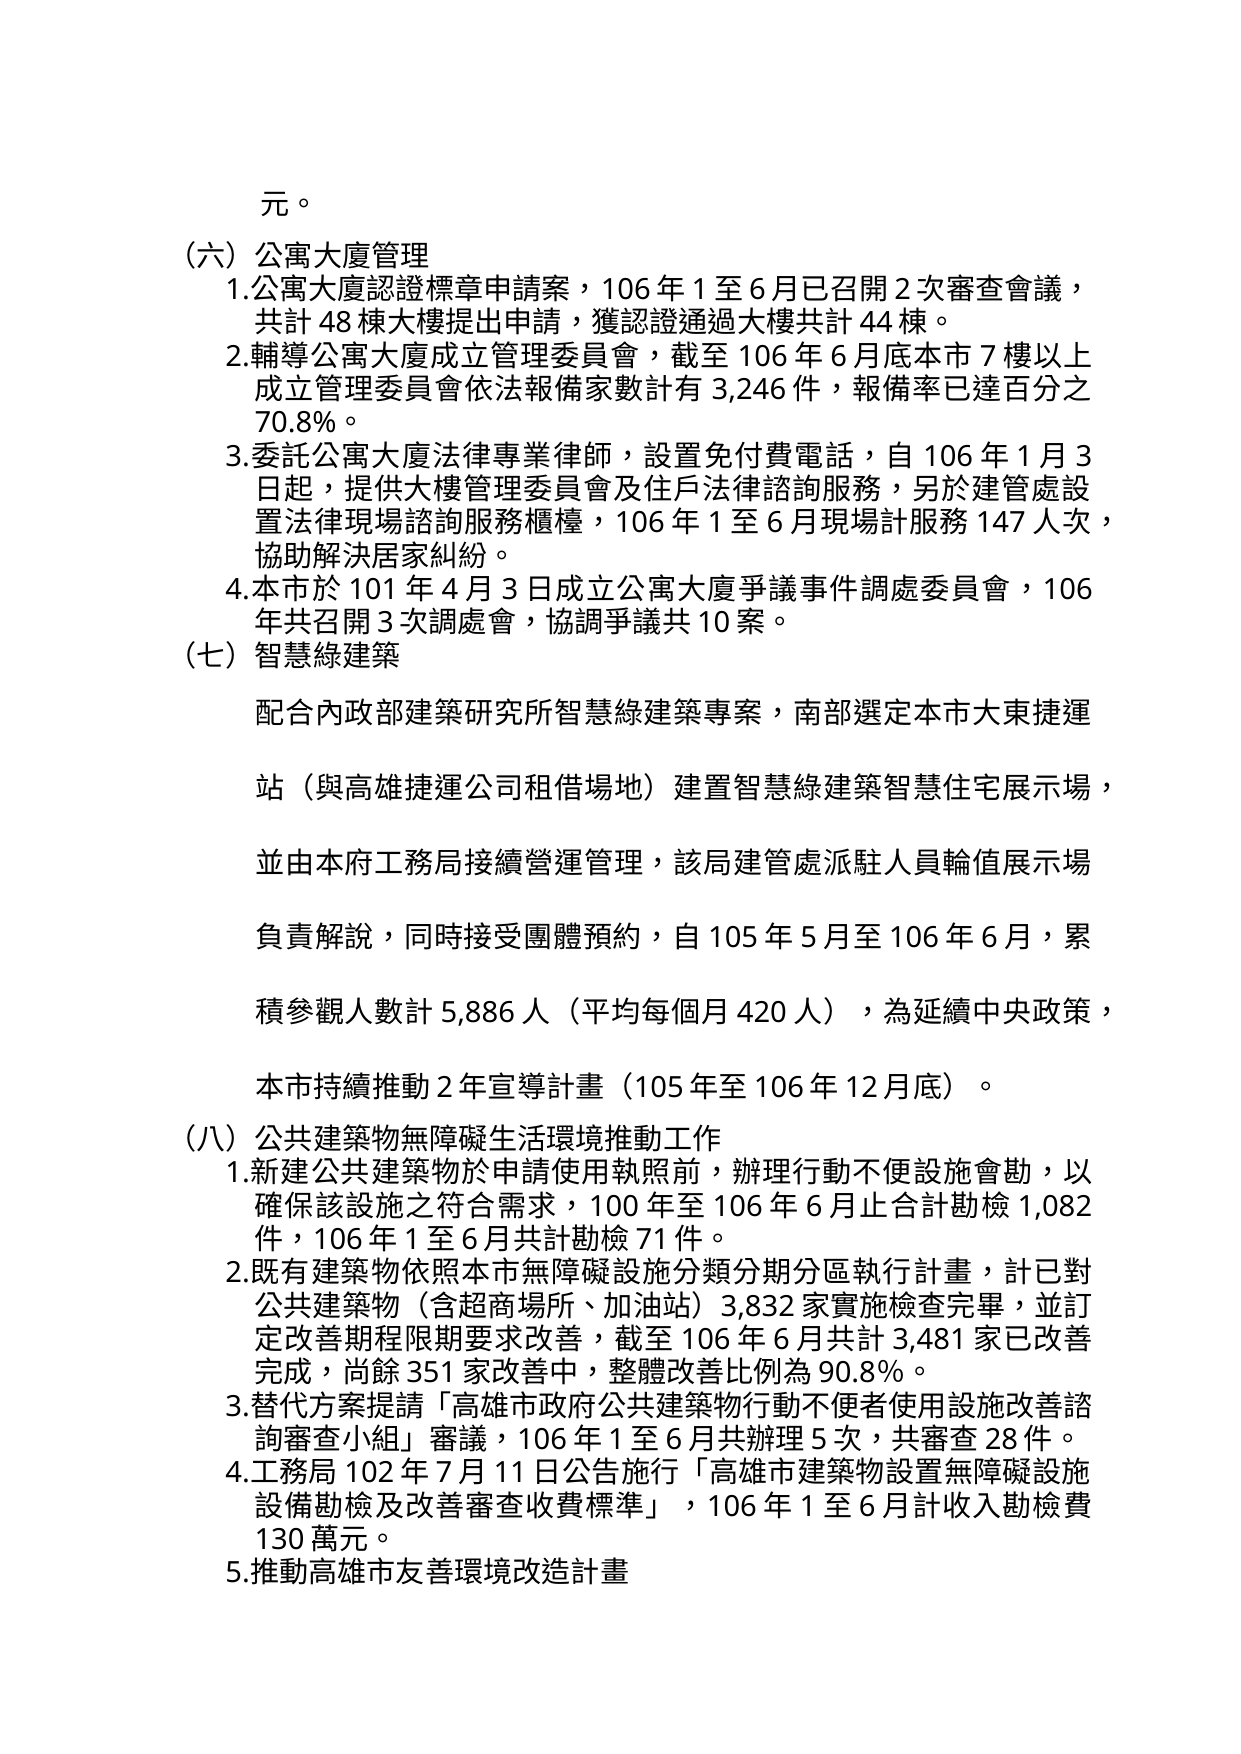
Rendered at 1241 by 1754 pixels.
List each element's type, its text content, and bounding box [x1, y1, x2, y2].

text 1.新建公共建築物於申請使用執照前，辦理行動不便設施會勘，以確保該設施之符合需求，100年至106年6月止合計勘檢1,082件，106年1至6月共計勘檢71件。 [225, 1156, 1092, 1256]
text 3.委託公寓大廈法律專業律師，設置免付費電話，自106年1月3日起，提供大樓管理委員會及住戶法律諮詢服務，另於建管處設置法律現場諮詢服務櫃檯，106年1至6月現場計服務147人次，協助解決居家糾紛。 [225, 439, 1092, 573]
text （七）智慧綠建築 [148, 639, 1092, 673]
text 2.輔導公寓大廈成立管理委員會，截至106年6月底本市7樓以上成立管理委員會依法報備家數計有3,246件，報備率已達百分之70.8%。 [225, 339, 1092, 439]
text 5.推動高雄市友善環境改造計畫 [225, 1556, 1092, 1589]
text 配合內政部建築研究所智慧綠建築專案，南部選定本市大東捷運站（與高雄捷運公司租借場地）建置智慧綠建築智慧住宅展示場，並由本府工務局接續營運管理，該局建管處派駐人員輪值展示場負責解說，同時接受團體預約，自105年5月至106年6月，累積參觀人數計5,886人（平均每個月420人），為延續中央政策，本市持續推動2年宣導計畫（105年至106年12月底）。 [255, 673, 1092, 1123]
text 元。 [260, 164, 1092, 239]
text 3.替代方案提請「高雄市政府公共建築物行動不便者使用設施改善諮詢審查小組」審議，106年1至6月共辦理5次，共審查28件。 [225, 1389, 1092, 1456]
text 4.本市於101年4月3日成立公寓大廈爭議事件調處委員會，106年共召開3次調處會，協調爭議共10案。 [225, 573, 1092, 639]
text （六）公寓大廈管理 [148, 239, 1092, 273]
text 4.工務局102年7月11日公告施行「高雄市建築物設置無障礙設施設備勘檢及改善審查收費標準」，106年1至6月計收入勘檢費130萬元。 [225, 1456, 1092, 1556]
text 2.既有建築物依照本市無障礙設施分類分期分區執行計畫，計已對公共建築物（含超商場所、加油站）3,832家實施檢查完畢，並訂定改善期程限期要求改善，截至106年6月共計3,481家已改善完成，尚餘351家改善中，整體改善比例為90.8％。 [225, 1256, 1092, 1389]
text 1.公寓大廈認證標章申請案，106年1至6月已召開2次審查會議，共計48棟大樓提出申請，獲認證通過大樓共計44棟。 [225, 273, 1092, 339]
text （八）公共建築物無障礙生活環境推動工作 [148, 1123, 1092, 1156]
